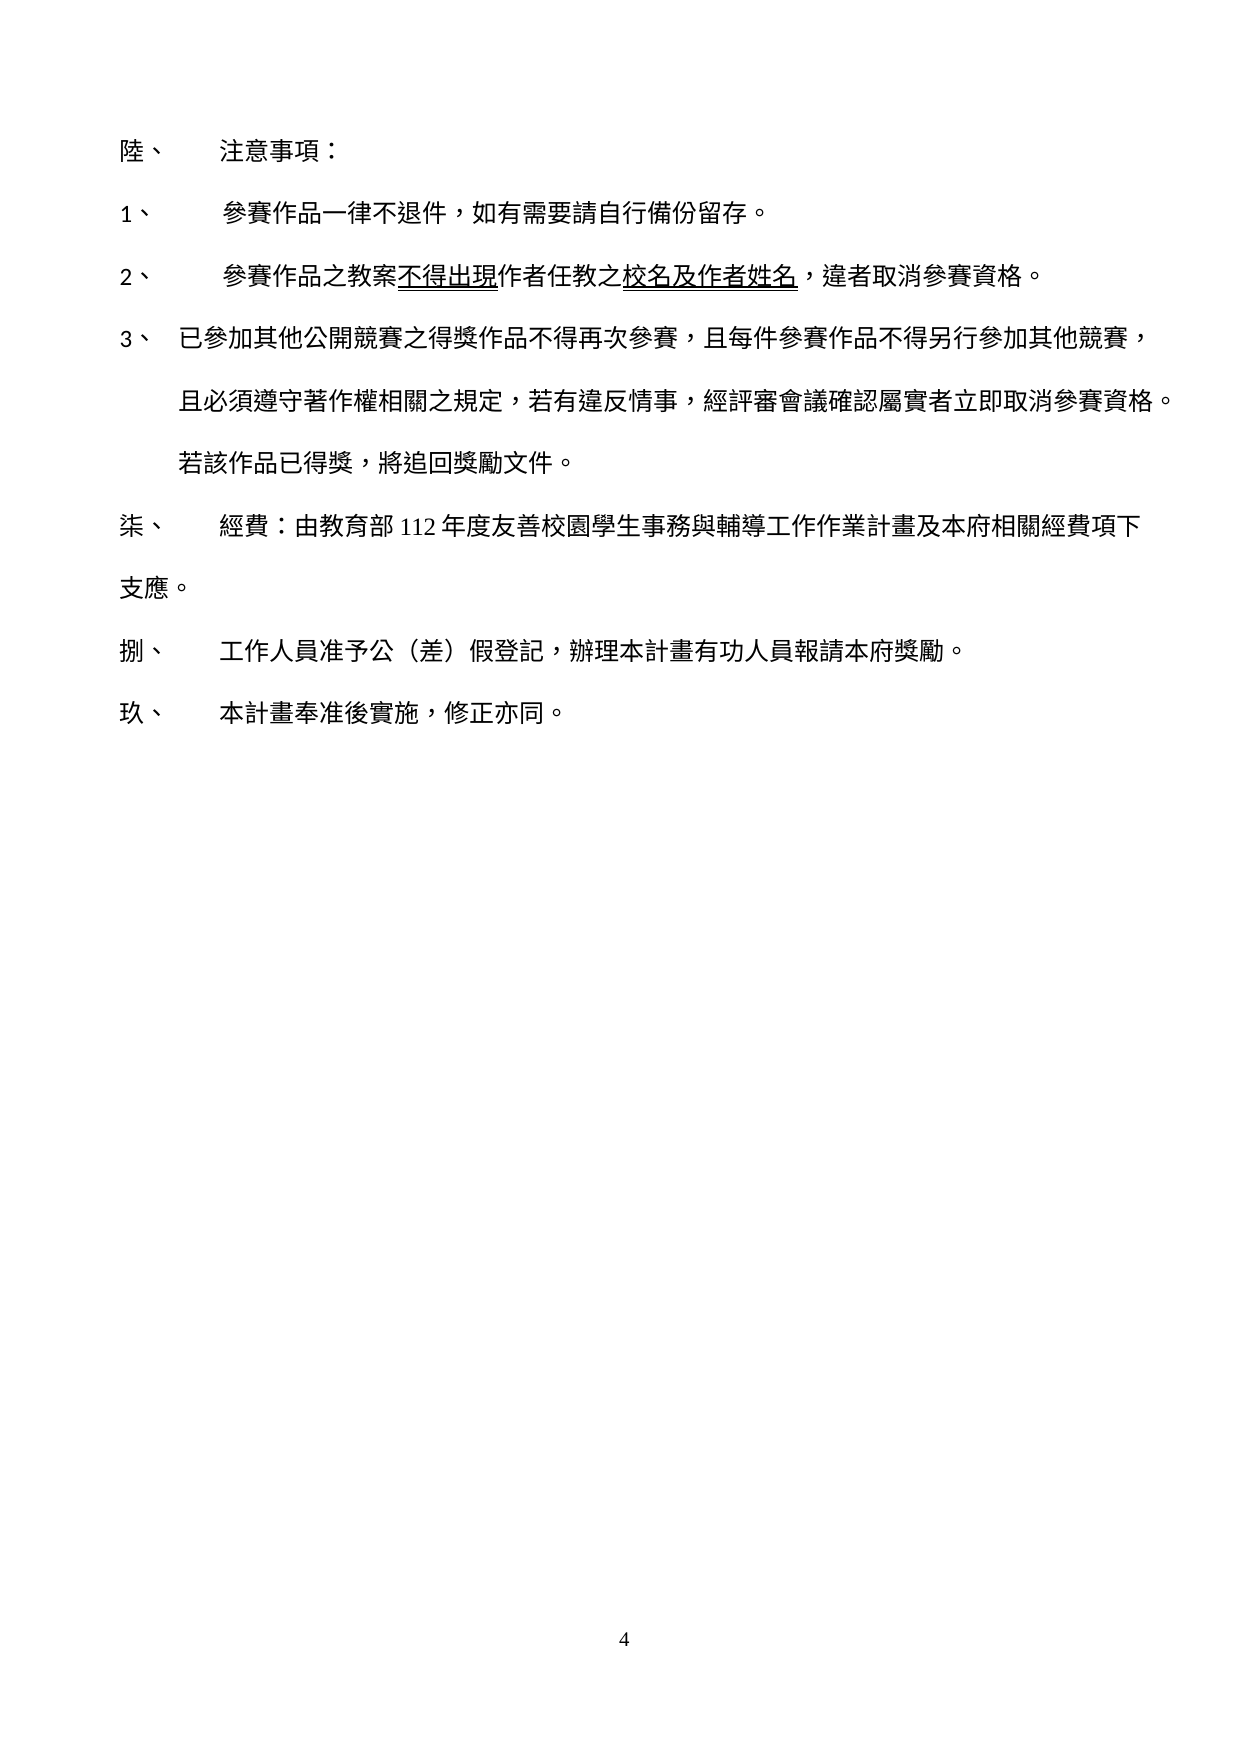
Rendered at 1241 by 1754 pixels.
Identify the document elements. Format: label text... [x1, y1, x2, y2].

list 參賽作品之教案不得出現作者任教之校名及作者姓名，違者取消參賽資格。 [119, 233, 1165, 295]
list 已參加其他公開競賽之得獎作品不得再次參賽，且每件參賽作品不得另行參加其他競賽，且必須遵守著作權相關之規定，若有違反情事，經評審會議確認屬實者立即取消參賽資格。若該作品已得獎，將追回獎勵文件。 [119, 295, 1165, 483]
list 本計畫奉准後實施，修正亦同。 [119, 670, 1165, 733]
list 參賽作品一律不退件，如有需要請自行備份留存。 [119, 170, 1165, 233]
list 注意事項： [119, 108, 1165, 170]
list 工作人員准予公（差）假登記，辦理本計畫有功人員報請本府獎勵。 [119, 608, 1165, 670]
list 經費：由教育部112年度友善校園學生事務與輔導工作作業計畫及本府相關經費項下支應。 [119, 483, 1165, 608]
